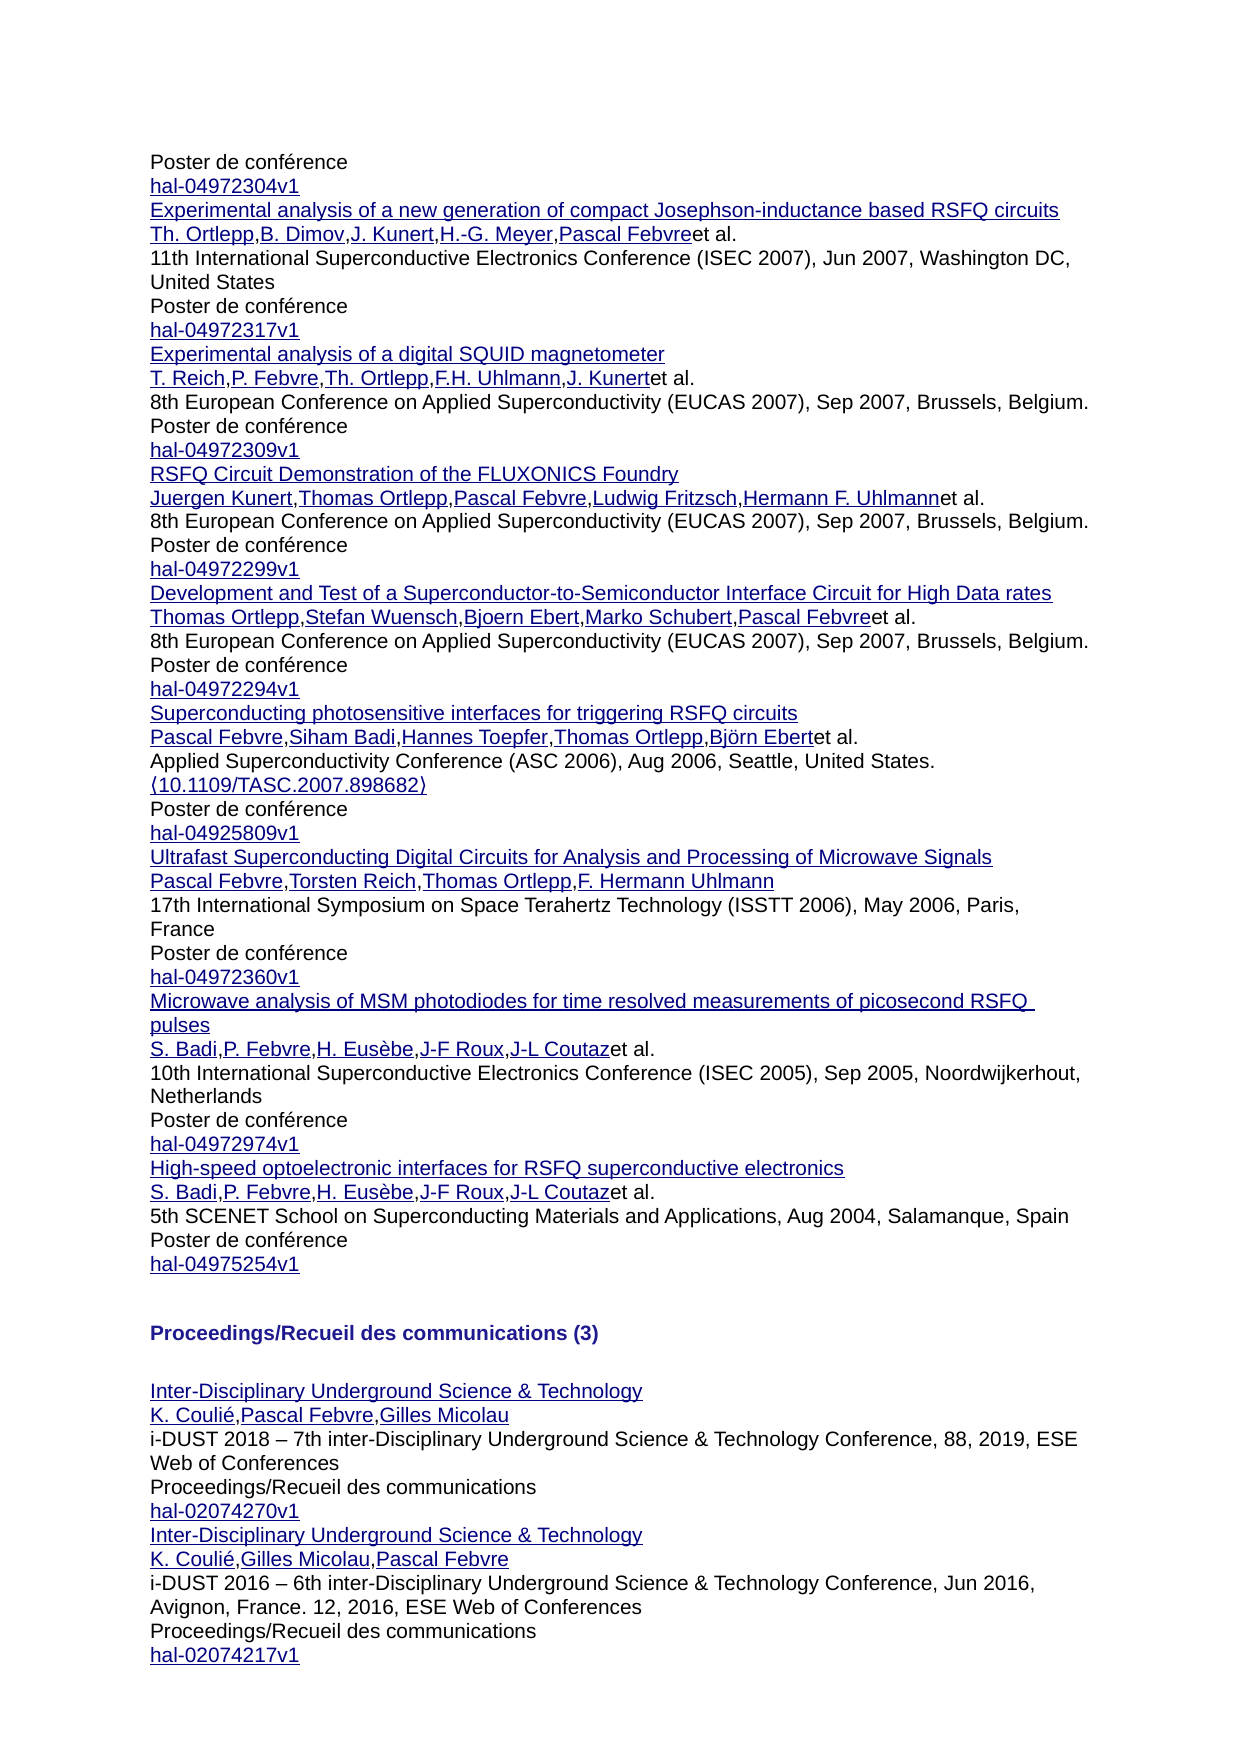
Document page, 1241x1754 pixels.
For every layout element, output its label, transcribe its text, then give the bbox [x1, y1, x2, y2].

table_cell High-speed optoelectronic interfaces for RSFQ superconductive electronics S. Badi,P. Febvre,H. Eusèbe,J-F Roux,J-L Coutazet al. 5th SCENET School on Superconducting Materials and Applications, Aug 2004, Salamanque, Spain Poster de conférence hal-04975254v1 [150, 1156, 1090, 1276]
subtitle Proceedings/Recueil des communications (3) [150, 1321, 1090, 1345]
table_cell Superconducting photosensitive interfaces for triggering RSFQ circuits Pascal Febvre,Siham Badi,Hannes Toepfer,Thomas Ortlepp,Björn Ebertet al. Applied Superconductivity Conference (ASC 2006), Aug 2006, Seattle, United States. ⟨10.1109/TASC.2007.898682⟩ Poster de conférence hal-04925809v1 [150, 701, 1090, 845]
table_cell Poster de conférence hal-04972304v1 [150, 150, 1090, 198]
table_cell Experimental analysis of a digital SQUID magnetometer T. Reich,P. Febvre,Th. Ortlepp,F.H. Uhlmann,J. Kunertet al. 8th European Conference on Applied Superconductivity (EUCAS 2007), Sep 2007, Brussels, Belgium. Poster de conférence hal-04972309v1 [150, 342, 1090, 461]
table_cell Inter-Disciplinary Underground Science & Technology K. Coulié,Gilles Micolau,Pascal Febvre i-DUST 2016 – 6th inter-Disciplinary Underground Science & Technology Conference, Jun 2016, Avignon, France. 12, 2016, ESE Web of Conferences Proceedings/Recueil des communications hal-02074217v1 [150, 1523, 1090, 1667]
table_cell Development and Test of a Superconductor-to-Semiconductor Interface Circuit for High Data rates Thomas Ortlepp,Stefan Wuensch,Bjoern Ebert,Marko Schubert,Pascal Febvreet al. 8th European Conference on Applied Superconductivity (EUCAS 2007), Sep 2007, Brussels, Belgium. Poster de conférence hal-04972294v1 [150, 581, 1090, 701]
table_cell Ultrafast Superconducting Digital Circuits for Analysis and Processing of Microwave Signals Pascal Febvre,Torsten Reich,Thomas Ortlepp,F. Hermann Uhlmann 17th International Symposium on Space Terahertz Technology (ISSTT 2006), May 2006, Paris, France Poster de conférence hal-04972360v1 [150, 845, 1090, 988]
table_cell Microwave analysis of MSM photodiodes for time resolved measurements of picosecond RSFQ pulses S. Badi,P. Febvre,H. Eusèbe,J-F Roux,J-L Coutazet al. 10th International Superconductive Electronics Conference (ISEC 2005), Sep 2005, Noordwijkerhout, Netherlands Poster de conférence hal-04972974v1 [150, 989, 1090, 1156]
table_header Inter-Disciplinary Underground Science & Technology K. Coulié,Pascal Febvre,Gilles Micolau i-DUST 2018 – 7th inter-Disciplinary Underground Science & Technology Conference, 88, 2019, ESE Web of Conferences Proceedings/Recueil des communications hal-02074270v1 [150, 1379, 1090, 1523]
table_cell Experimental analysis of a new generation of compact Josephson-inductance based RSFQ circuits Th. Ortlepp,B. Dimov,J. Kunert,H.-G. Meyer,Pascal Febvreet al. 11th International Superconductive Electronics Conference (ISEC 2007), Jun 2007, Washington DC, United States Poster de conférence hal-04972317v1 [150, 198, 1090, 342]
table_cell RSFQ Circuit Demonstration of the FLUXONICS Foundry Juergen Kunert,Thomas Ortlepp,Pascal Febvre,Ludwig Fritzsch,Hermann F. Uhlmannet al. 8th European Conference on Applied Superconductivity (EUCAS 2007), Sep 2007, Brussels, Belgium. Poster de conférence hal-04972299v1 [150, 461, 1090, 581]
